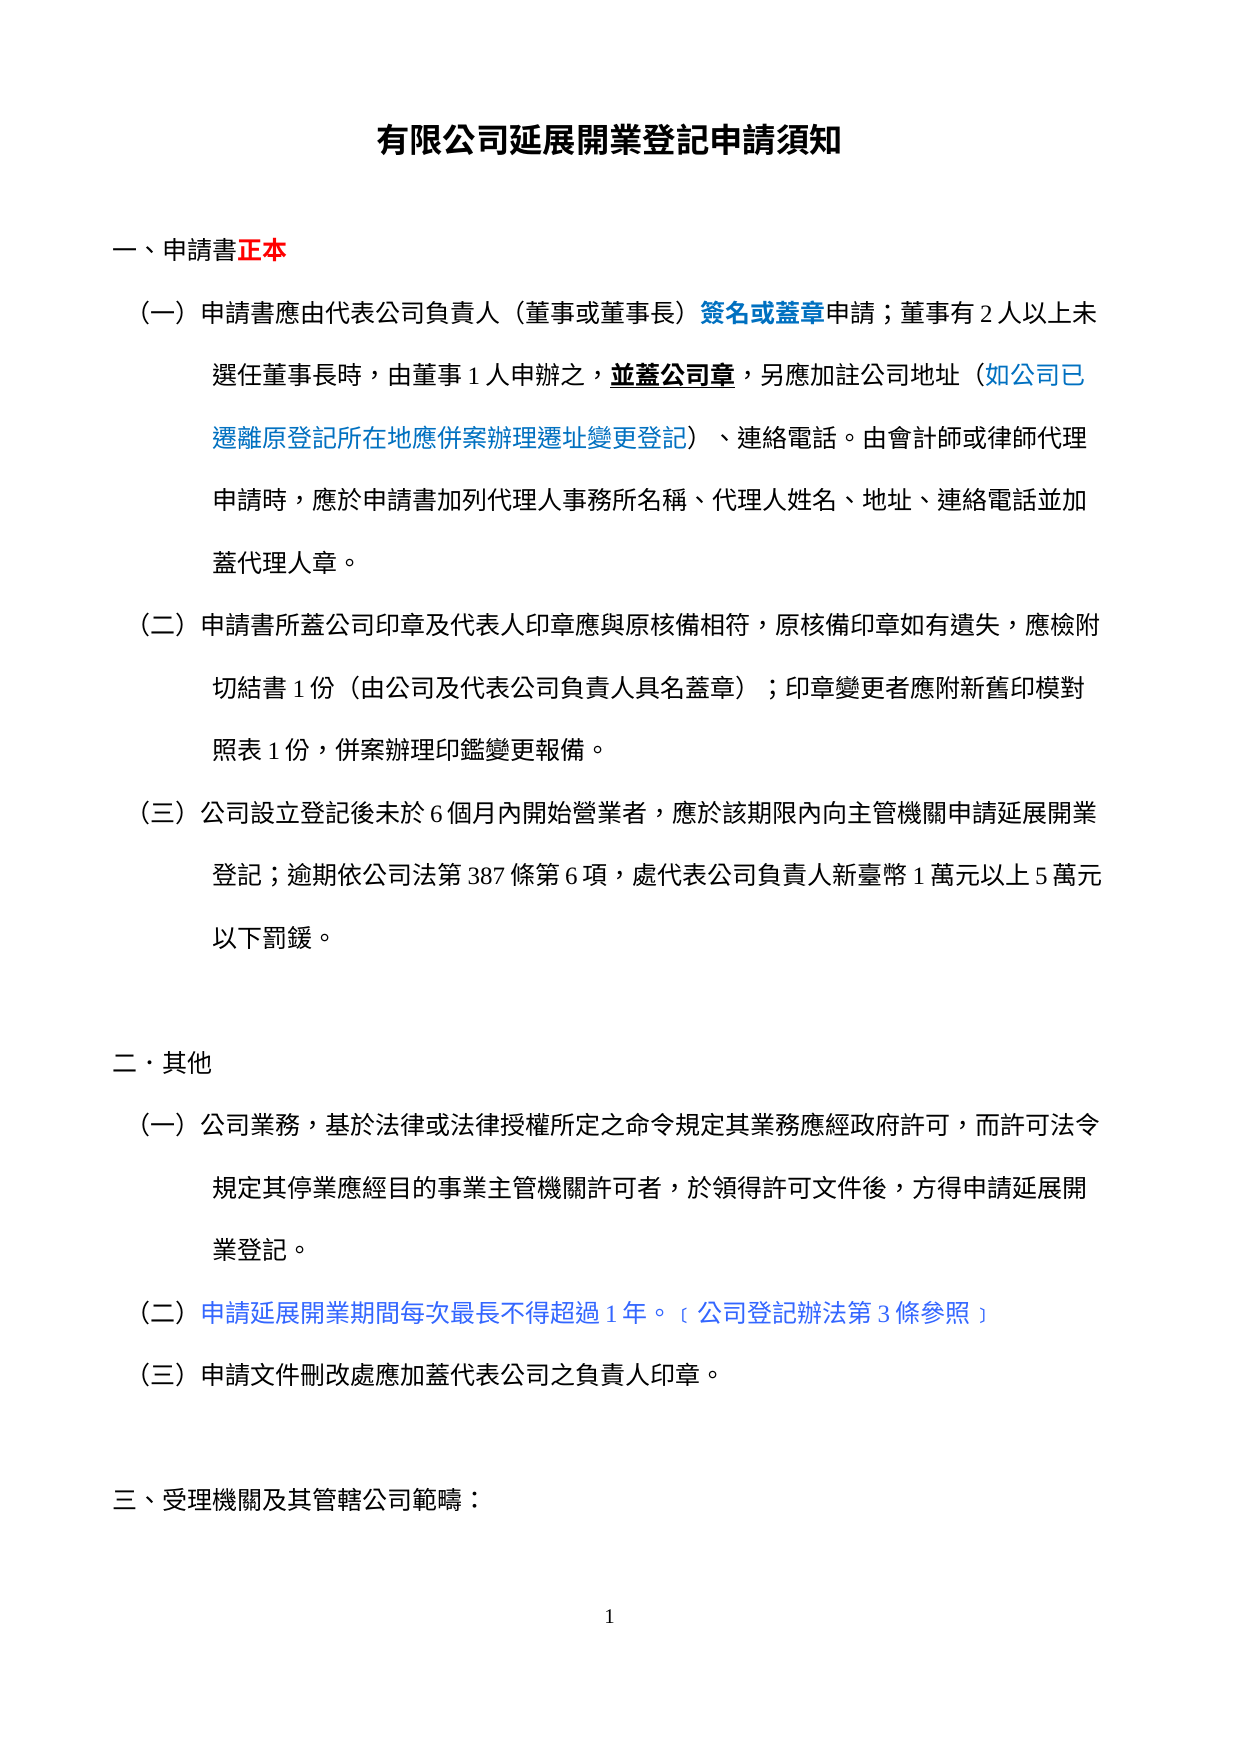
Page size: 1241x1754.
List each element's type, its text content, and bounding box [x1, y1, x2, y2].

text （三）公司設立登記後未於6個月內開始營業者，應於該期限內向主管機關申請延展開業登記；逾期依公司法第387條第6項，處代表公司負責人新臺幣1萬元以上5萬元以下罰鍰。 [112, 769, 1106, 957]
text 二．其他 [112, 1019, 1106, 1082]
text （二）申請書所蓋公司印章及代表人印章應與原核備相符，原核備印章如有遺失，應檢附切結書1份（由公司及代表公司負責人具名蓋章）；印章變更者應附新舊印模對照表1份，併案辦理印鑑變更報備。 [112, 582, 1106, 769]
text 一、申請書正本 [112, 207, 1106, 269]
text （一）申請書應由代表公司負責人（董事或董事長）簽名或蓋章申請；董事有2人以上未選任董事長時，由董事1人申辦之，並蓋公司章，另應加註公司地址（如公司已遷離原登記所在地應併案辦理遷址變更登記）、連絡電話。由會計師或律師代理申請時，應於申請書加列代理人事務所名稱、代理人姓名、地址、連絡電話並加蓋代理人章。 [112, 269, 1106, 582]
text （二）申請延展開業期間每次最長不得超過1年。﹝公司登記辦法第3條參照﹞ [112, 1269, 1106, 1332]
text 三、受理機關及其管轄公司範疇： [112, 1457, 1106, 1519]
text （三）申請文件刪改處應加蓋代表公司之負責人印章。 [112, 1332, 1106, 1394]
text （一）公司業務，基於法律或法律授權所定之命令規定其業務應經政府許可，而許可法令規定其停業應經目的事業主管機關許可者，於領得許可文件後，方得申請延展開業登記。 [112, 1082, 1106, 1269]
text 有限公司延展開業登記申請須知 [112, 96, 1106, 159]
